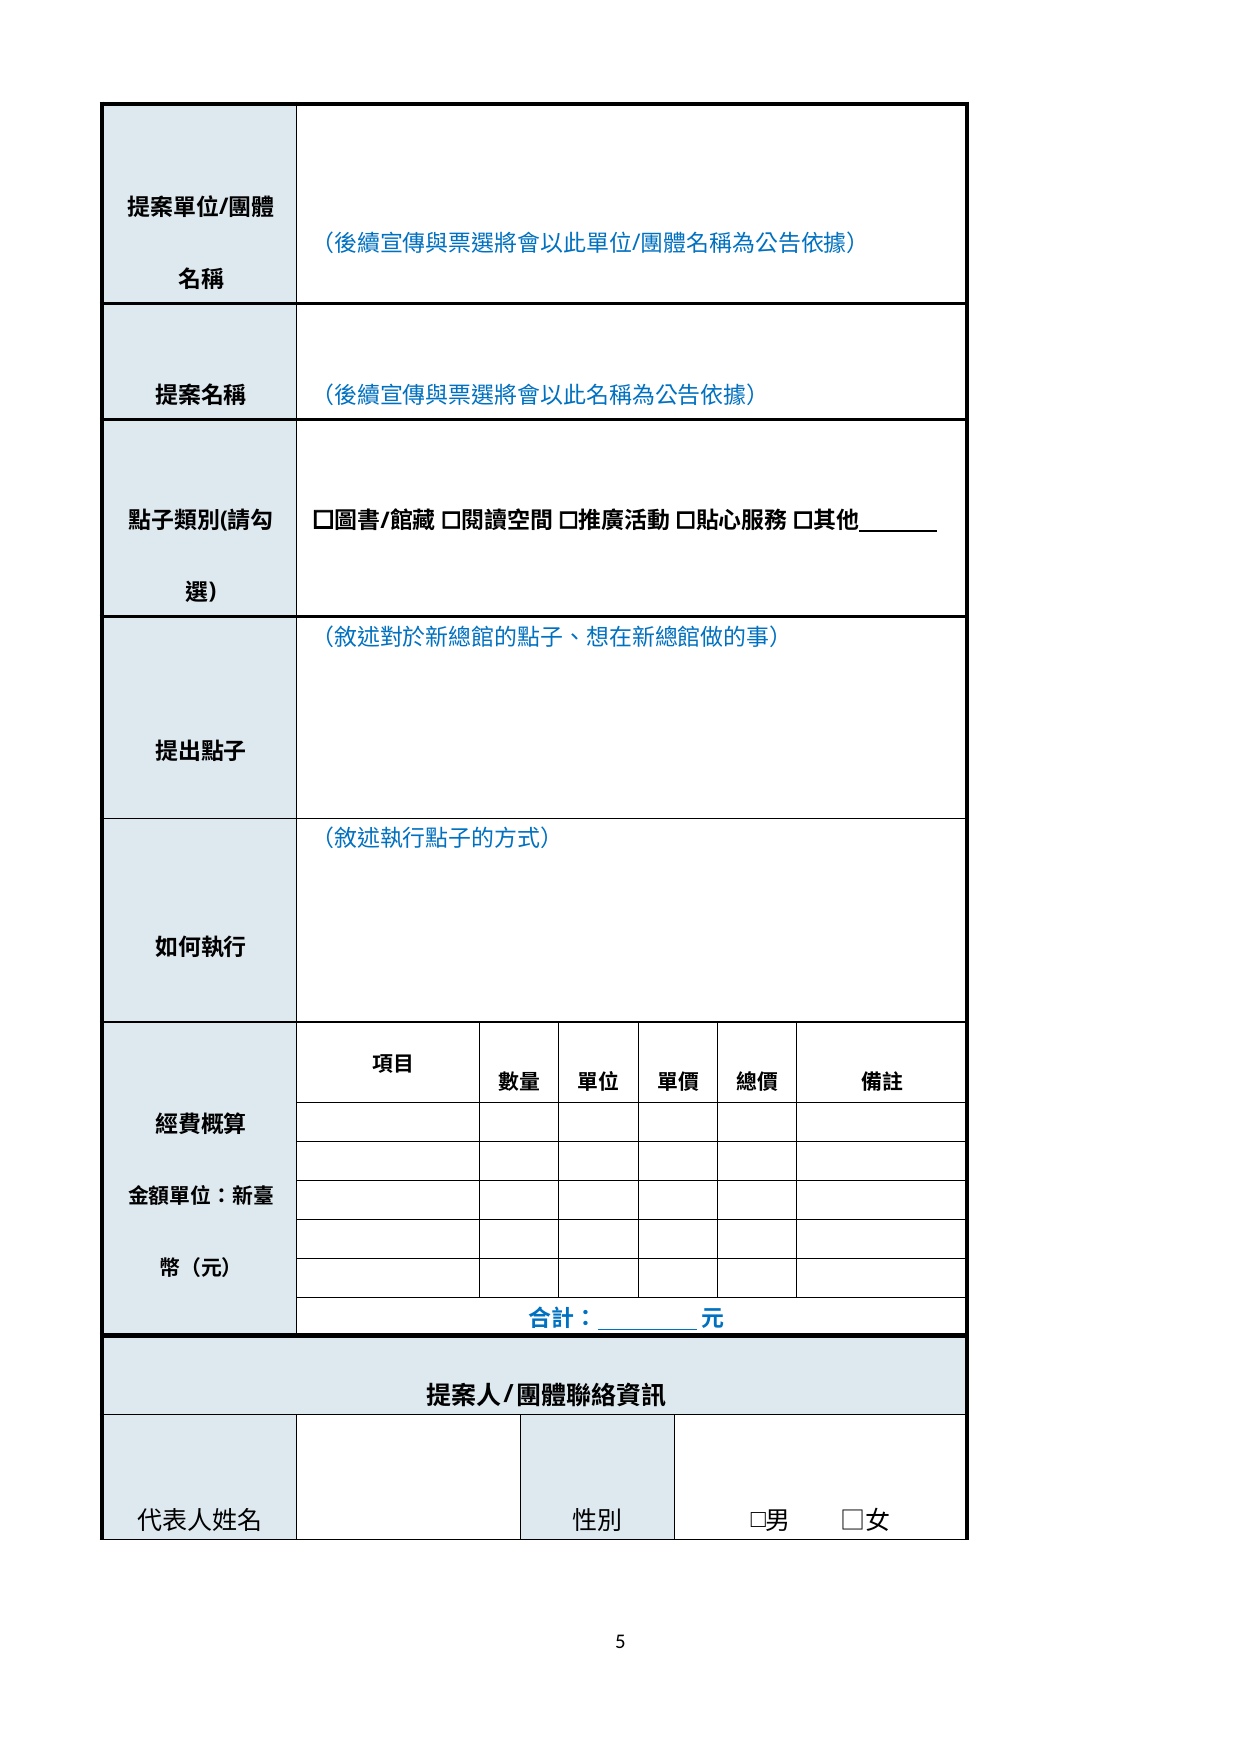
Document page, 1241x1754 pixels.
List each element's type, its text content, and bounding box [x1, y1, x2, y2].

table_cell □男 □女 [675, 1415, 965, 1539]
table_cell [297, 1103, 479, 1141]
table_cell [639, 1220, 717, 1258]
table_cell 單價 [639, 1023, 717, 1102]
table_cell （敘述對於新總館的點子、想在新總館做的事） [297, 618, 965, 818]
table_cell 單位 [559, 1023, 638, 1102]
table_cell 總價 [718, 1023, 796, 1102]
table_cell [480, 1181, 558, 1219]
table_cell [718, 1103, 796, 1141]
table_cell [797, 1103, 965, 1141]
table_cell [297, 1181, 479, 1219]
table_cell 如何執行 [104, 819, 296, 1021]
table_cell [797, 1142, 965, 1180]
table_cell [480, 1142, 558, 1180]
table_cell [297, 1142, 479, 1180]
table_cell [480, 1220, 558, 1258]
table_cell [559, 1103, 638, 1141]
table_cell [297, 1415, 520, 1539]
table_cell [559, 1142, 638, 1180]
table_cell [639, 1142, 717, 1180]
table_cell [639, 1181, 717, 1219]
table_cell 備註 [797, 1023, 965, 1102]
table_cell 點子類別(請勾選) [104, 421, 296, 615]
table_cell [559, 1220, 638, 1258]
table_cell [718, 1181, 796, 1219]
table_cell [718, 1220, 796, 1258]
table_cell [639, 1259, 717, 1297]
table_header （後續宣傳與票選將會以此單位/團體名稱為公告依據） [297, 106, 965, 302]
table_cell [297, 1220, 479, 1258]
table_cell [639, 1103, 717, 1141]
table_cell 項目 [297, 1023, 479, 1102]
table_cell [797, 1259, 965, 1297]
table_cell 圖書/館藏 閱讀空間 推廣活動 貼心服務 其他 [297, 421, 965, 615]
table_cell 代表人姓名 [104, 1415, 296, 1539]
table_cell 提案名稱 [104, 305, 296, 418]
table_cell [480, 1103, 558, 1141]
table_cell 合計： 元 [297, 1298, 965, 1333]
table_cell [559, 1259, 638, 1297]
table_cell 性別 [521, 1415, 674, 1539]
table_cell [718, 1142, 796, 1180]
table_cell [480, 1259, 558, 1297]
table_cell [297, 1259, 479, 1297]
table_header 提案單位/團體名稱 [104, 106, 296, 302]
table_cell [797, 1220, 965, 1258]
table_cell 經費概算 金額單位：新臺幣（元） [104, 1023, 296, 1333]
table_cell [559, 1181, 638, 1219]
table_cell 提出點子 [104, 618, 296, 818]
table_cell [797, 1181, 965, 1219]
table_cell （後續宣傳與票選將會以此名稱為公告依據） [297, 305, 965, 418]
table_cell （敘述執行點子的方式） [297, 819, 965, 1021]
table_cell 提案人/團體聯絡資訊 [104, 1338, 965, 1414]
table_cell 數量 [480, 1023, 558, 1102]
table_cell [718, 1259, 796, 1297]
